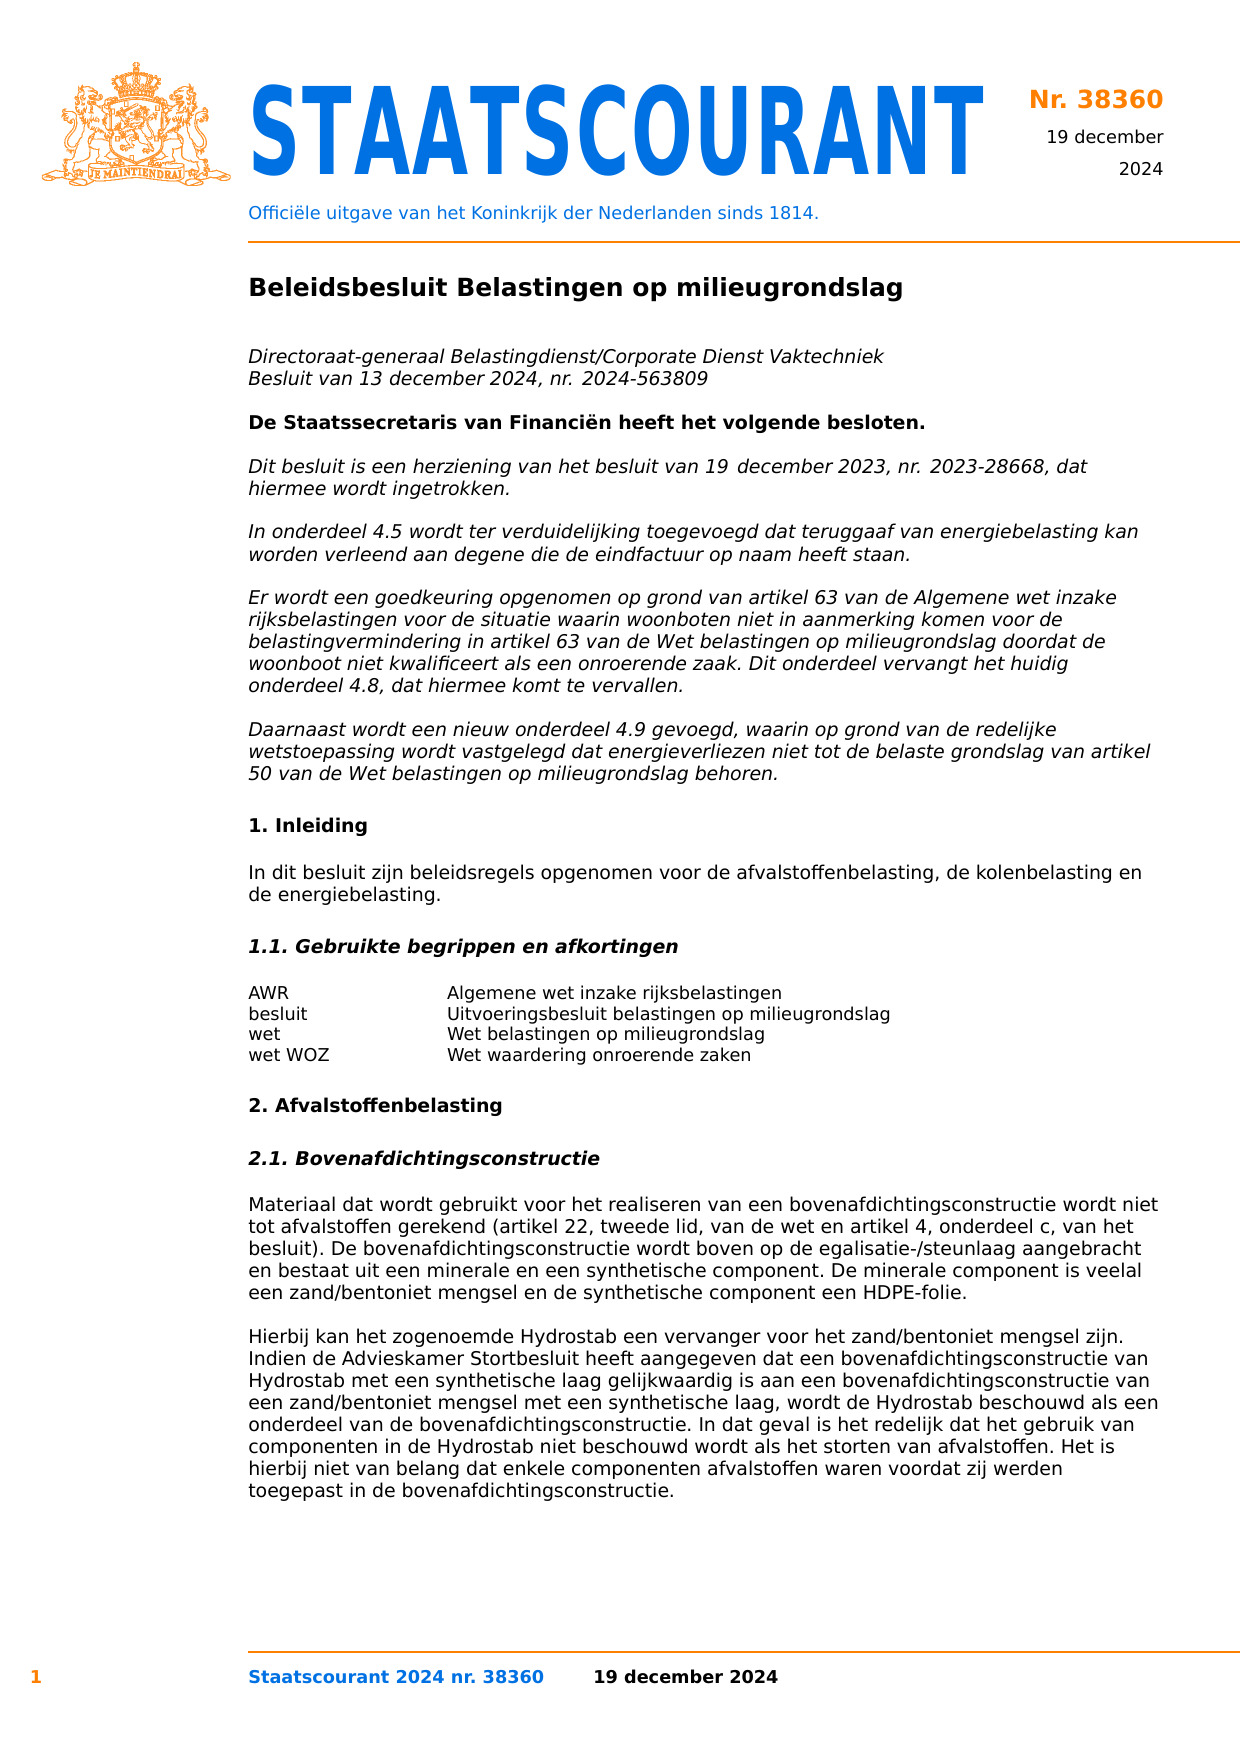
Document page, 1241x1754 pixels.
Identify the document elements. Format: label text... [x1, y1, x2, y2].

subtitle Beleidsbesluit Belastingen op milieugrondslag [248, 273, 1163, 302]
table_header Algemene wet inzake rijksbelastingen [441, 983, 1163, 1003]
table_cell besluit [248, 1004, 441, 1024]
table_header AWR [248, 983, 441, 1003]
text Er wordt een goedkeuring opgenomen op grond van artikel 63 van de Algemene wet inzake rijksbelastingen voor de situatie waarin woonboten niet in aanmerking komen voor de belastingvermindering in artikel 63 van de Wet belastingen op milieugrondslag doordat de woonboot niet kwalificeert als een onroerende zaak. Dit onderdeel vervangt het huidig onderdeel 4.8, dat hiermee komt te vervallen. [248, 587, 1163, 697]
text Materiaal dat wordt gebruikt voor het realiseren van een bovenafdichtingsconstructie wordt niet tot afvalstoffen gerekend (artikel 22, tweede lid, van de wet en artikel 4, onderdeel c, van het besluit). De bovenafdichtingsconstructie wordt boven op de egalisatie-/steunlaag aangebracht en bestaat uit een minerale en een synthetische component. De minerale component is veelal een zand/bentoniet mengsel en de synthetische component een HDPE-folie. [248, 1194, 1163, 1304]
text De Staatssecretaris van Financiën heeft het volgende besloten. [248, 412, 1163, 434]
table_header [25, 62, 248, 241]
text Daarnaast wordt een nieuw onderdeel 4.9 gevoegd, waarin op grond van de redelijke wetstoepassing wordt vastgelegd dat energieverliezen niet tot de belaste grondslag van artikel 50 van de Wet belastingen op milieugrondslag behoren. [248, 719, 1163, 785]
table_cell wet [248, 1024, 441, 1045]
text Hierbij kan het zogenoemde Hydrostab een vervanger voor het zand/bentoniet mengsel zijn. Indien de Advieskamer Stortbesluit heeft aangegeven dat een bovenafdichtingsconstructie van Hydrostab met een synthetische laag gelijkwaardig is aan een bovenafdichtingsconstructie van een zand/bentoniet mengsel met een synthetische laag, wordt de Hydrostab beschouwd als een onderdeel van de bovenafdichtingsconstructie. In dat geval is het redelijk dat het gebruik van componenten in de Hydrostab niet beschouwd wordt als het storten van afvalstoffen. Het is hierbij niet van belang dat enkele componenten afvalstoffen waren voordat zij werden toegepast in de bovenafdichtingsconstructie. [248, 1326, 1163, 1502]
table_header STAATSCOURANT [248, 62, 998, 203]
subtitle 1. Inleiding [248, 815, 1163, 837]
table_cell wet WOZ [248, 1045, 441, 1065]
table_cell Uitvoeringsbesluit belastingen op milieugrondslag [441, 1004, 1163, 1024]
table_cell 2024 [998, 153, 1240, 203]
table_cell Wet belastingen op milieugrondslag [441, 1024, 1163, 1045]
text Directoraat-generaal Belastingdienst/Corporate Dienst Vaktechniek [248, 346, 1163, 368]
text Dit besluit is een herziening van het besluit van 19 december 2023, nr. 2023-28668, dat hiermee wordt ingetrokken. [248, 456, 1163, 499]
table_cell Officiële uitgave van het Koninkrijk der Nederlanden sinds 1814. [248, 203, 1240, 241]
table_cell 19 december [998, 121, 1240, 153]
picture [41, 62, 231, 186]
text Besluit van 13 december 2024, nr. 2024-563809 [248, 368, 1163, 390]
subtitle 2.1. Bovenafdichtingsconstructie [248, 1147, 1163, 1169]
table_cell Wet waardering onroerende zaken [441, 1045, 1163, 1065]
subtitle 1.1. Gebruikte begrippen en afkortingen [248, 936, 1163, 958]
text In onderdeel 4.5 wordt ter verduidelijking toegevoegd dat teruggaaf van energiebelasting kan worden verleend aan degene die de eindfactuur op naam heeft staan. [248, 521, 1163, 565]
text In dit besluit zijn beleidsregels opgenomen voor de afvalstoffenbelasting, de kolenbelasting en de energiebelasting. [248, 862, 1163, 906]
subtitle 2. Afvalstoffenbelasting [248, 1095, 1163, 1117]
table_header Nr. 38360 [998, 62, 1240, 121]
